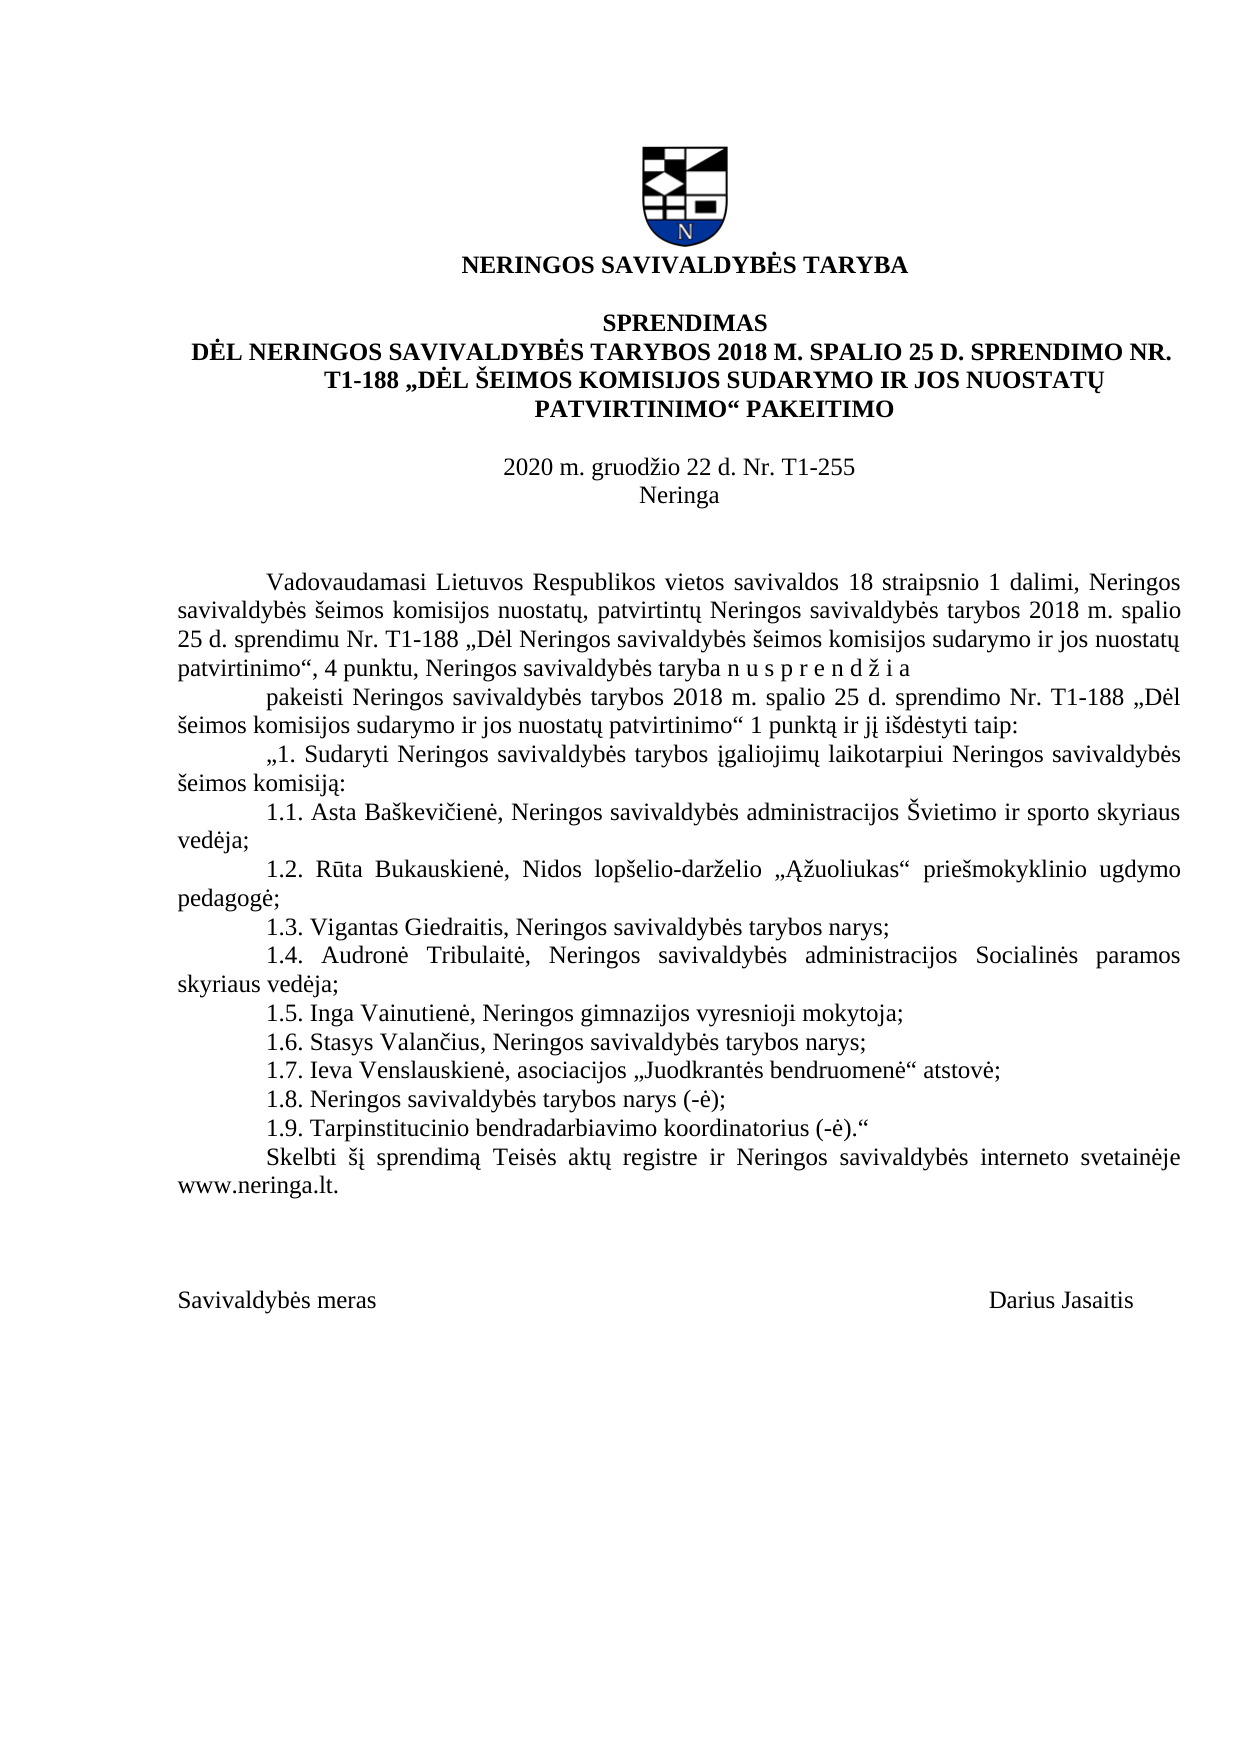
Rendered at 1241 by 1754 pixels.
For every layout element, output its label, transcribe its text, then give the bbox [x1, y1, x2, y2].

text 2020 m. gruodžio 22 d. Nr. T1-255 [177, 452, 1181, 480]
text 1.5. Inga Vainutienė, Neringos gimnazijos vyresnioji mokytoja; [177, 998, 1181, 1027]
text pakeisti Neringos savivaldybės tarybos 2018 m. spalio 25 d. sprendimo Nr. T1-188 „Dėl šeimos komisijos sudarymo ir jos nuostatų patvirtinimo“ 1 punktą ir jį išdėstyti taip: [177, 682, 1181, 739]
text 1.8. Neringos savivaldybės tarybos narys (-ė); [177, 1084, 1181, 1113]
text Savivaldybės meras Darius Jasaitis [177, 1285, 1181, 1314]
text NERINGOS SAVIVALDYBĖS TARYBA [177, 250, 1193, 279]
text 1.6. Stasys Valančius, Neringos savivaldybės tarybos narys; [177, 1027, 1181, 1055]
text Neringa [177, 480, 1181, 509]
text 1.2. Rūta Bukauskienė, Nidos lopšelio-darželio „Ąžuoliukas“ priešmokyklinio ugdymo pedagogė; [177, 854, 1181, 912]
text Skelbti šį sprendimą Teisės aktų registre ir Neringos savivaldybės interneto svetainėje www.neringa.lt. [177, 1142, 1181, 1199]
text 1.7. Ieva Venslauskienė, asociacijos „Juodkrantės bendruomenė“ atstovė; [177, 1055, 1181, 1084]
text 1.1. Asta Baškevičienė, Neringos savivaldybės administracijos Švietimo ir sporto skyriaus vedėja; [177, 797, 1181, 854]
text 1.4. Audronė Tribulaitė, Neringos savivaldybės administracijos Socialinės paramos skyriaus vedėja; [177, 940, 1181, 998]
text 1.3. Vigantas Giedraitis, Neringos savivaldybės tarybos narys; [177, 912, 1181, 940]
text SPRENDIMAS [177, 308, 1193, 337]
text 1.9. Tarpinstitucinio bendradarbiavimo koordinatorius (-ė).“ [177, 1113, 1181, 1142]
text DĖL NERINGOS SAVIVALDYBĖS TARYBOS 2018 M. spalio 25 d. SPRENDIMO Nr. T1-188 „DĖL ŠEIMOS KOMISIJOS SUDARYMO IR JOS NUOSTATŲ PATVIRTINIMO“ PAKEITIMO [177, 337, 1193, 423]
text „1. Sudaryti Neringos savivaldybės tarybos įgaliojimų laikotarpiui Neringos savivaldybės šeimos komisiją: [177, 739, 1181, 797]
text Vadovaudamasi Lietuvos Respublikos vietos savivaldos 18 straipsnio 1 dalimi, Neringos savivaldybės šeimos komisijos nuostatų, patvirtintų Neringos savivaldybės tarybos 2018 m. spalio 25 d. sprendimu Nr. T1-188 „Dėl Neringos savivaldybės šeimos komisijos sudarymo ir jos nuostatų patvirtinimo“, 4 punktu, Neringos savivaldybės taryba nusprendžia [177, 567, 1181, 682]
